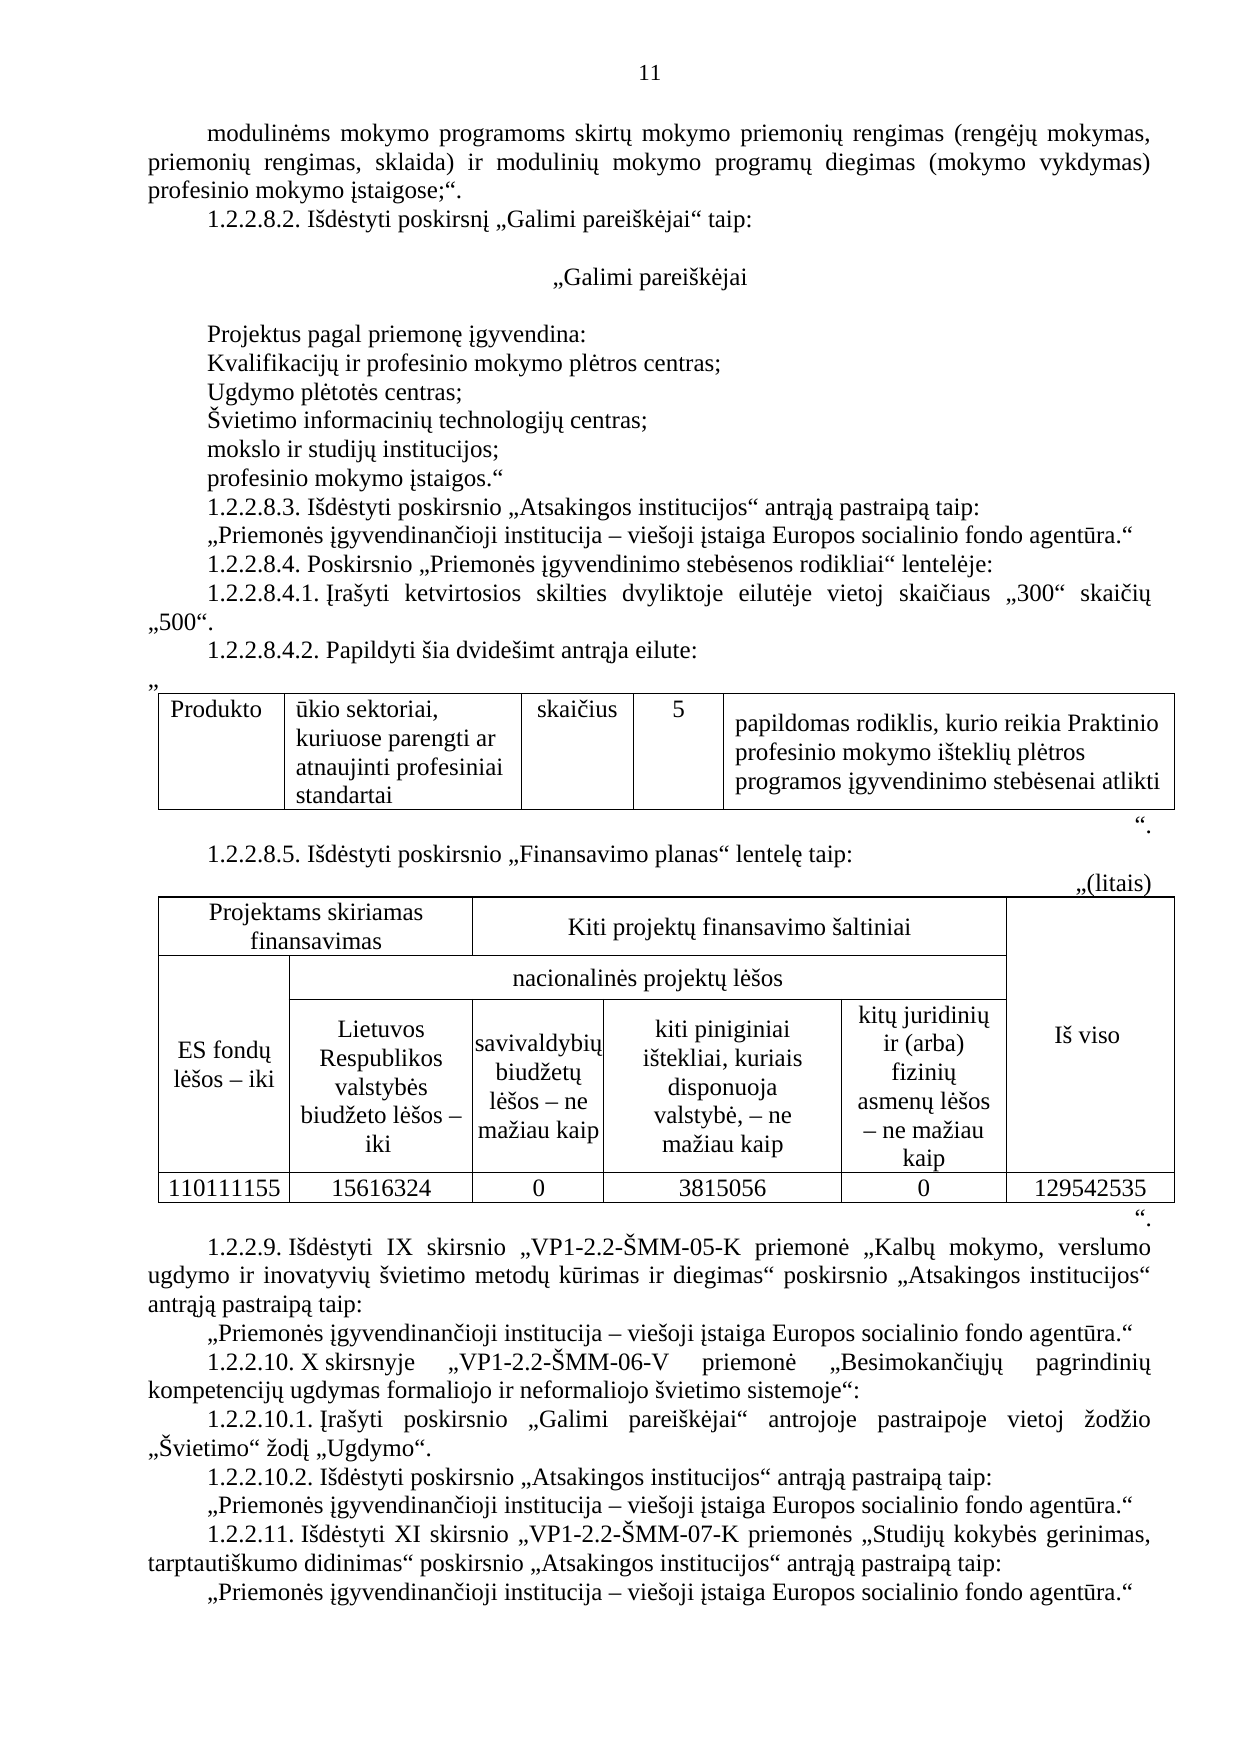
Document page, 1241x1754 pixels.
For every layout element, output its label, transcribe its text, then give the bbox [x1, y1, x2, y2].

table_header ūkio sektoriai, kuriuose parengti ar atnaujinti profesiniai standartai [285, 694, 521, 809]
table_header 5 [634, 694, 723, 809]
table_cell ES fondų lėšos – iki [159, 956, 289, 1172]
text mokslo ir studijų institucijos; [148, 434, 1152, 463]
text „ [148, 664, 1152, 693]
text “. [148, 1203, 1152, 1232]
table_cell kiti piniginiai ištekliai, kuriais disponuoja valstybė, – ne mažiau kaip [604, 1000, 841, 1172]
table_cell Lietuvos Respublikos valstybės biudžeto lėšos – iki [290, 1000, 472, 1172]
text 1.2.2.8.3. Išdėstyti poskirsnio „Atsakingos institucijos“ antrąją pastraipą taip: [148, 492, 1152, 521]
text 1.2.2.8.2. Išdėstyti poskirsnį „Galimi pareiškėjai“ taip: [148, 204, 1152, 233]
table_cell 0 [473, 1173, 603, 1202]
text Ugdymo plėtotės centras; [148, 377, 1152, 406]
table_header Iš viso [1007, 898, 1174, 1172]
table_cell 129542535 [1007, 1173, 1174, 1202]
text 1.2.2.11. Išdėstyti XI skirsnio „VP1-2.2-ŠMM-07-K priemonės „Studijų kokybės gerinimas, tarptautiškumo didinimas“ poskirsnio „Atsakingos institucijos“ antrąją pastraipą taip: [148, 1519, 1152, 1577]
table_header skaičius [522, 694, 633, 809]
text 1.2.2.10. X skirsnyje „VP1-2.2-ŠMM-06-V priemonė „Besimokančiųjų pagrindinių kompetencijų ugdymas formaliojo ir neformaliojo švietimo sistemoje“: [148, 1347, 1152, 1404]
table_header papildomas rodiklis, kurio reikia Praktinio profesinio mokymo išteklių plėtros programos įgyvendinimo stebėsenai atlikti [724, 694, 1174, 809]
table_cell nacionalinės projektų lėšos [290, 956, 1006, 999]
text Projektus pagal priemonę įgyvendina: [148, 319, 1152, 348]
table_header Kiti projektų finansavimo šaltiniai [473, 898, 1006, 955]
text 1.2.2.8.4.1. Įrašyti ketvirtosios skilties dvyliktoje eilutėje vietoj skaičiaus „300“ skaičių „500“. [148, 578, 1152, 636]
table_header Projektams skiriamas finansavimas [159, 898, 472, 955]
text „Priemonės įgyvendinančioji institucija – viešoji įstaiga Europos socialinio fondo agentūra.“ [148, 1318, 1152, 1347]
text „Priemonės įgyvendinančioji institucija – viešoji įstaiga Europos socialinio fondo agentūra.“ [148, 1491, 1152, 1519]
text 1.2.2.8.5. Išdėstyti poskirsnio „Finansavimo planas“ lentelę taip: [148, 839, 1152, 868]
table_cell 110111155 [159, 1173, 289, 1202]
table_header Produkto [159, 694, 284, 809]
text modulinėms mokymo programoms skirtų mokymo priemonių rengimas (rengėjų mokymas, priemonių rengimas, sklaida) ir modulinių mokymo programų diegimas (mokymo vykdymas) profesinio mokymo įstaigose;“. [148, 118, 1152, 204]
text „Galimi pareiškėjai [148, 262, 1152, 291]
table_cell 3815056 [604, 1173, 841, 1202]
text „(litais) [148, 868, 1152, 896]
table_cell 15616324 [290, 1173, 472, 1202]
text profesinio mokymo įstaigos.“ [148, 463, 1152, 492]
text “. [148, 810, 1152, 839]
text 1.2.2.10.2. Išdėstyti poskirsnio „Atsakingos institucijos“ antrąją pastraipą taip: [148, 1462, 1152, 1491]
text „Priemonės įgyvendinančioji institucija – viešoji įstaiga Europos socialinio fondo agentūra.“ [148, 521, 1152, 549]
text 1.2.2.8.4. Poskirsnio „Priemonės įgyvendinimo stebėsenos rodikliai“ lentelėje: [148, 549, 1152, 578]
text Švietimo informacinių technologijų centras; [148, 406, 1152, 434]
text 1.2.2.8.4.2. Papildyti šia dvidešimt antrąja eilute: [148, 636, 1152, 664]
table_cell savivaldybių biudžetų lėšos – ne mažiau kaip [473, 1000, 603, 1172]
text Kvalifikacijų ir profesinio mokymo plėtros centras; [148, 348, 1152, 377]
text 1.2.2.10.1. Įrašyti poskirsnio „Galimi pareiškėjai“ antrojoje pastraipoje vietoj žodžio „Švietimo“ žodį „Ugdymo“. [148, 1404, 1152, 1462]
table_cell 0 [842, 1173, 1006, 1202]
table_cell kitų juridinių ir (arba) fizinių asmenų lėšos – ne mažiau kaip [842, 1000, 1006, 1172]
text 1.2.2.9. Išdėstyti IX skirsnio „VP1-2.2-ŠMM-05-K priemonė „Kalbų mokymo, verslumo ugdymo ir inovatyvių švietimo metodų kūrimas ir diegimas“ poskirsnio „Atsakingos institucijos“ antrąją pastraipą taip: [148, 1232, 1152, 1318]
text „Priemonės įgyvendinančioji institucija – viešoji įstaiga Europos socialinio fondo agentūra.“ [148, 1577, 1152, 1606]
